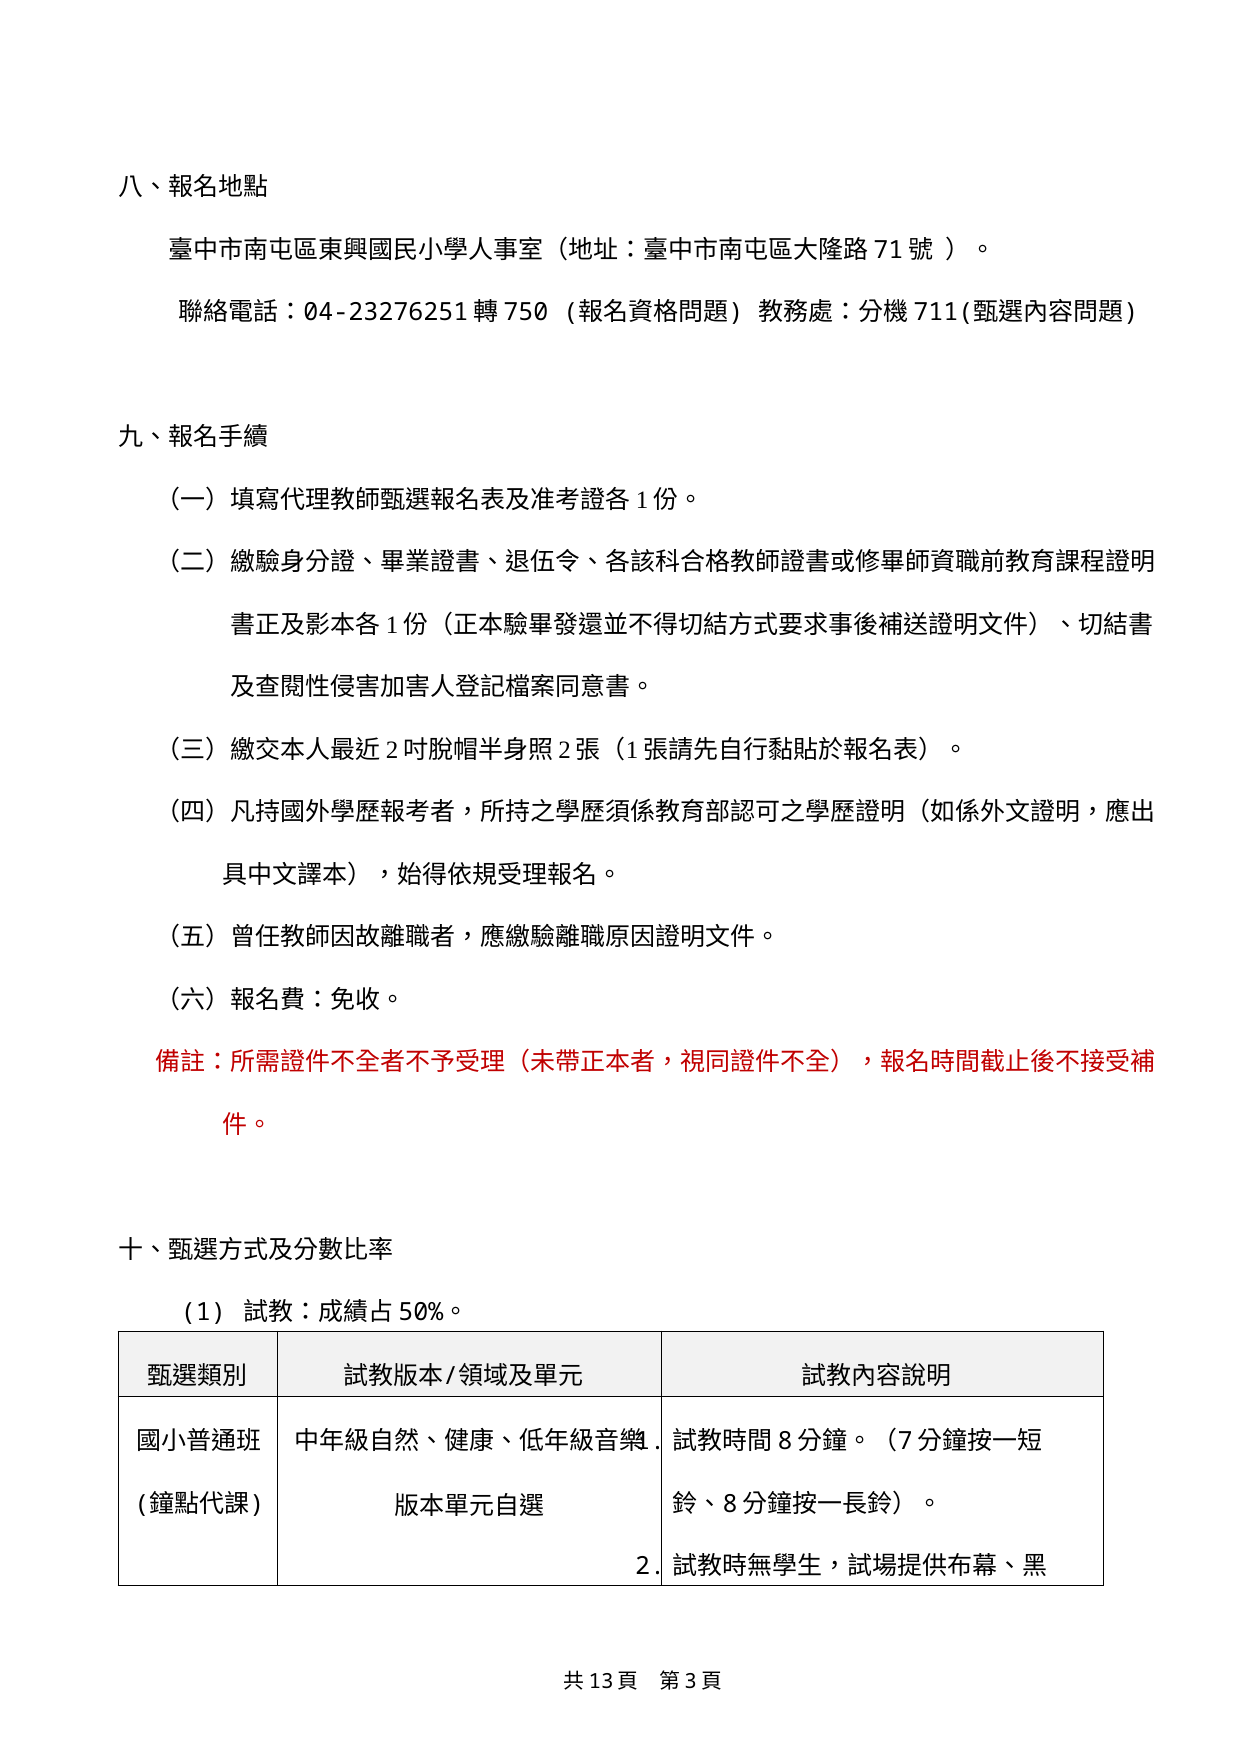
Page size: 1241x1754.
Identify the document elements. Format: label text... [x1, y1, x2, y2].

text 十、甄選方式及分數比率 [118, 1206, 1167, 1268]
text （五）曾任教師因故離職者，應繳驗離職原因證明文件。 [156, 893, 1167, 956]
table_cell 國小普通班 (鐘點代課) [119, 1397, 277, 1584]
text 九、報名手續 [118, 393, 1167, 456]
text （一）填寫代理教師甄選報名表及准考證各1份。 [118, 456, 1167, 518]
table_cell 試教時間8分鐘。（7分鐘按一短鈴、8分鐘按一長鈴）。 試教時無學生，試場提供布幕、黑 [662, 1397, 1103, 1584]
text （四）凡持國外學歷報考者，所持之學歷須係教育部認可之學歷證明（如係外文證明，應出具中文譯本），始得依規受理報名。 [156, 768, 1167, 893]
text （六）報名費：免收。 [156, 956, 1167, 1018]
text （三）繳交本人最近2吋脫帽半身照2張（1張請先自行黏貼於報名表）。 [156, 706, 1167, 768]
table_header 試教版本/領域及單元 [278, 1332, 661, 1396]
text 聯絡電話：04-23276251轉750 (報名資格問題) 教務處：分機711(甄選內容問題) [118, 268, 1167, 331]
table_header 甄選類別 [119, 1332, 277, 1396]
table_cell 中年級自然、健康、低年級音樂 版本單元自選 [278, 1397, 661, 1584]
text 備註：所需證件不全者不予受理（未帶正本者，視同證件不全），報名時間截止後不接受補件。 [156, 1018, 1167, 1143]
text （二）繳驗身分證、畢業證書、退伍令、各該科合格教師證書或修畢師資職前教育課程證明書正及影本各1份（正本驗畢發還並不得切結方式要求事後補送證明文件）、切結書及查閱性侵害加害人登記檔案同意書。 [156, 518, 1167, 706]
list 試教：成績占50%。 [181, 1268, 1167, 1331]
text 八、報名地點 臺中市南屯區東興國民小學人事室（地址：臺中市南屯區大隆路71號 ）。 [118, 143, 1167, 268]
table_header 試教內容說明 [662, 1332, 1103, 1396]
